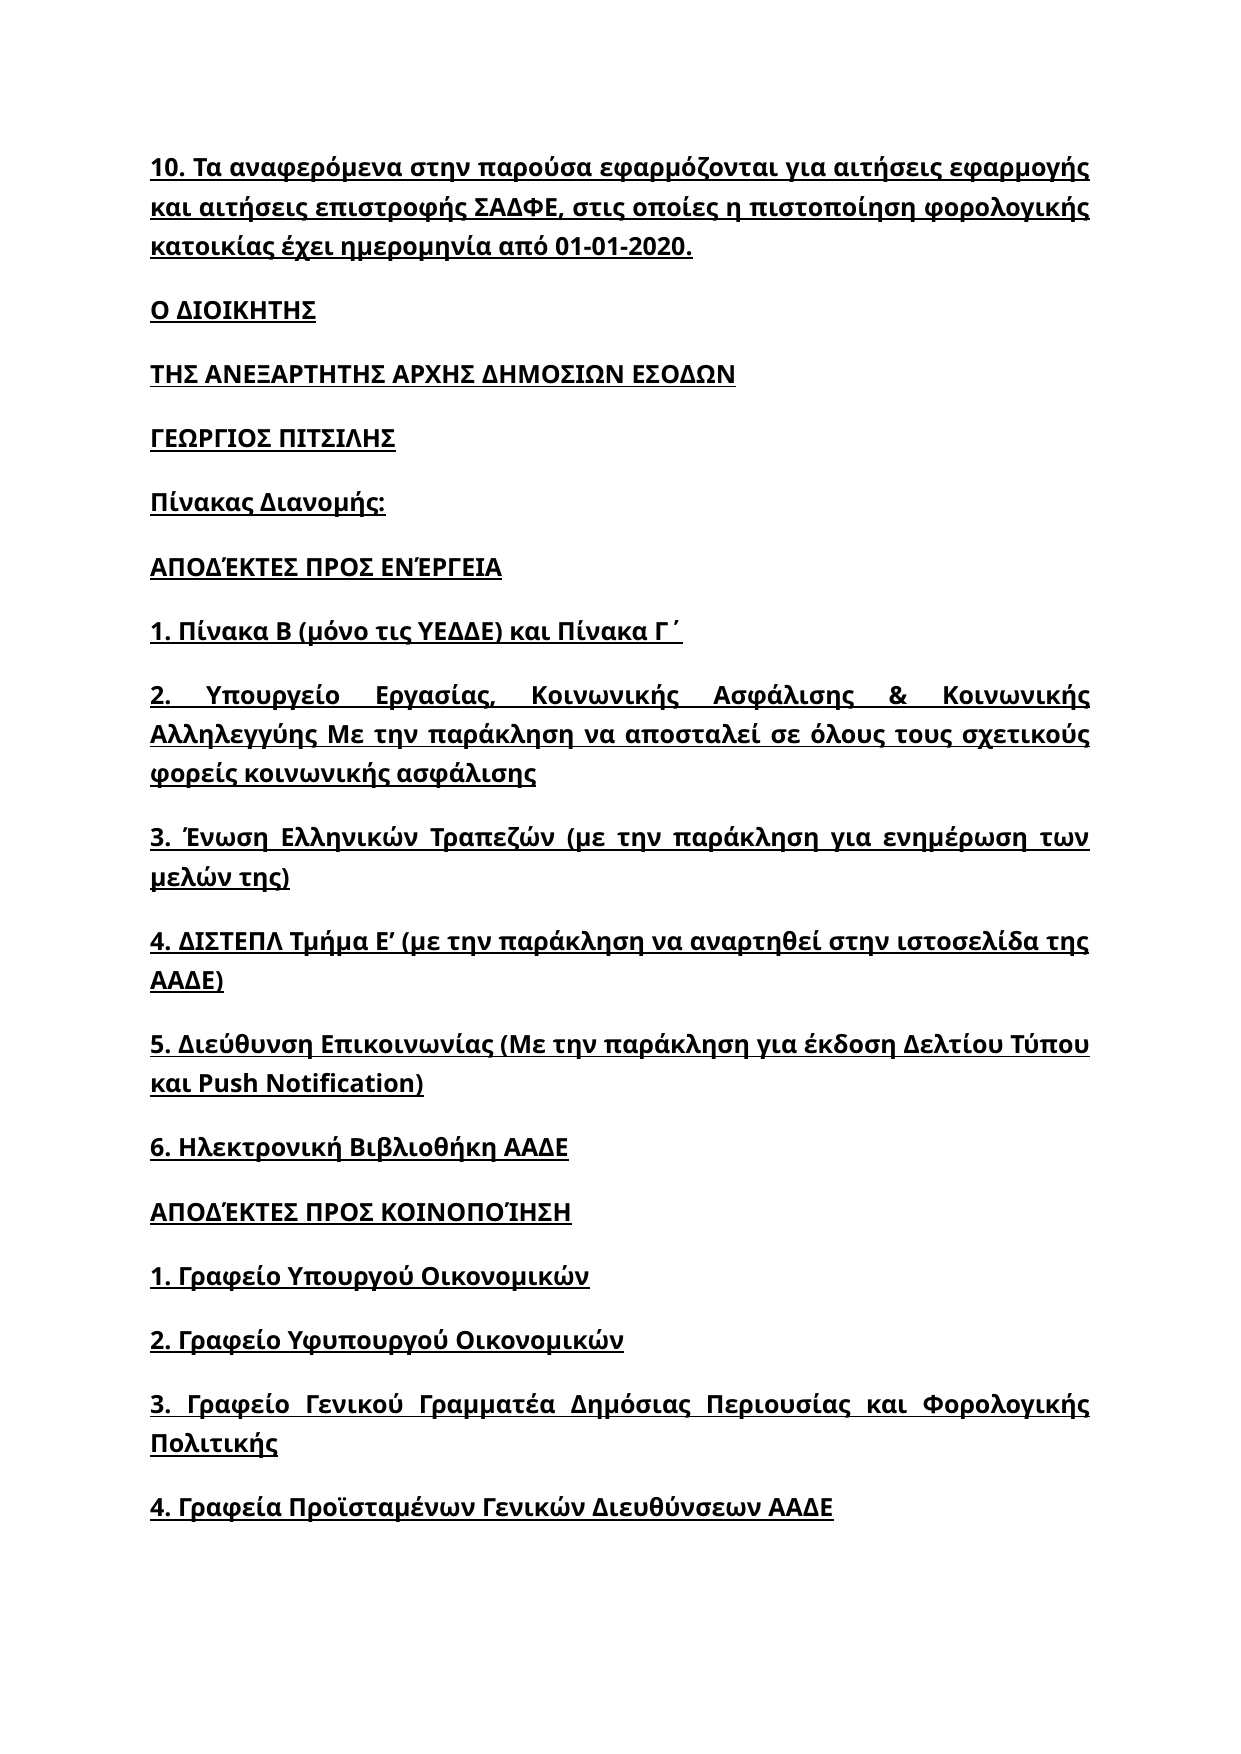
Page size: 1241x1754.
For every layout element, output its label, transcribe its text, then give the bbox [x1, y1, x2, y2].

text Αλληλεγγύης Με την παράκληση να αποσταλεί σε όλους τους σχετικούς [150, 708, 1090, 746]
text 4. Γραφεία Προϊσταμένων Γενικών Διευθύνσεων ΑΑΔΕ [150, 1490, 1090, 1524]
text 3. Γραφείο Γενικού Γραμματέα Δημόσιας Περιουσίας και Φορολογικής [150, 1387, 1090, 1416]
text 2. Υπουργείο Εργασίας, Κοινωνικής Ασφάλισης & Κοινωνικής [150, 677, 1090, 706]
text Ο ΔΙΟΙΚΗΤΗΣ [150, 292, 1090, 327]
text 1. Γραφείο Υπουργού Οικονομικών [150, 1258, 1090, 1292]
text 2. Γραφείο Υφυπουργού Οικονομικών [150, 1322, 1090, 1357]
text 10. Τα αναφερόμενα στην παρούσα εφαρμόζονται για αιτήσεις εφαρμογής [150, 150, 1090, 179]
text 6. Ηλεκτρονική Βιβλιοθήκη ΑΑΔΕ [150, 1130, 1090, 1164]
text 3. Ένωση Ελληνικών Τραπεζών (με την παράκληση για ενημέρωση των [150, 820, 1090, 849]
text ΤΗΣ ΑΝΕΞΑΡΤΗΤΗΣ ΑΡΧΗΣ ΔΗΜΟΣΙΩΝ ΕΣΟΔΩΝ [150, 357, 1090, 391]
text και Push Notification) [150, 1057, 1090, 1100]
text 1. Πίνακα Β (μόνο τις ΥΕΔΔΕ) και Πίνακα Γ΄ [150, 613, 1090, 647]
text φορείς κοινωνικής ασφάλισης [150, 747, 1090, 790]
text 4. ΔΙΣΤΕΠΛ Τμήμα Ε’ (με την παράκληση να αναρτηθεί στην ιστοσελίδα της ΑΑΔΕ) [150, 923, 1090, 997]
text και αιτήσεις επιστροφής ΣΑΔΦΕ, στις οποίες η πιστοποίηση φορολογικής [150, 181, 1090, 218]
text ΑΠΟΔΈΚΤΕΣ ΠΡΟΣ ΚΟΙΝΟΠΟΊΗΣΗ [150, 1194, 1090, 1228]
text 5. Διεύθυνση Επικοινωνίας (Με την παράκληση για έκδοση Δελτίου Τύπου [150, 1027, 1090, 1056]
text μελών της) [150, 851, 1090, 893]
text Πίνακας Διανομής: [150, 485, 1090, 519]
text ΓΕΩΡΓΙΟΣ ΠΙΤΣΙΛΗΣ [150, 421, 1090, 455]
text Πολιτικής [150, 1417, 1090, 1460]
text κατοικίας έχει ημερομηνία από 01-01-2020. [150, 220, 1090, 262]
text ΑΠΟΔΈΚΤΕΣ ΠΡΟΣ ΕΝΈΡΓΕΙΑ [150, 549, 1090, 583]
